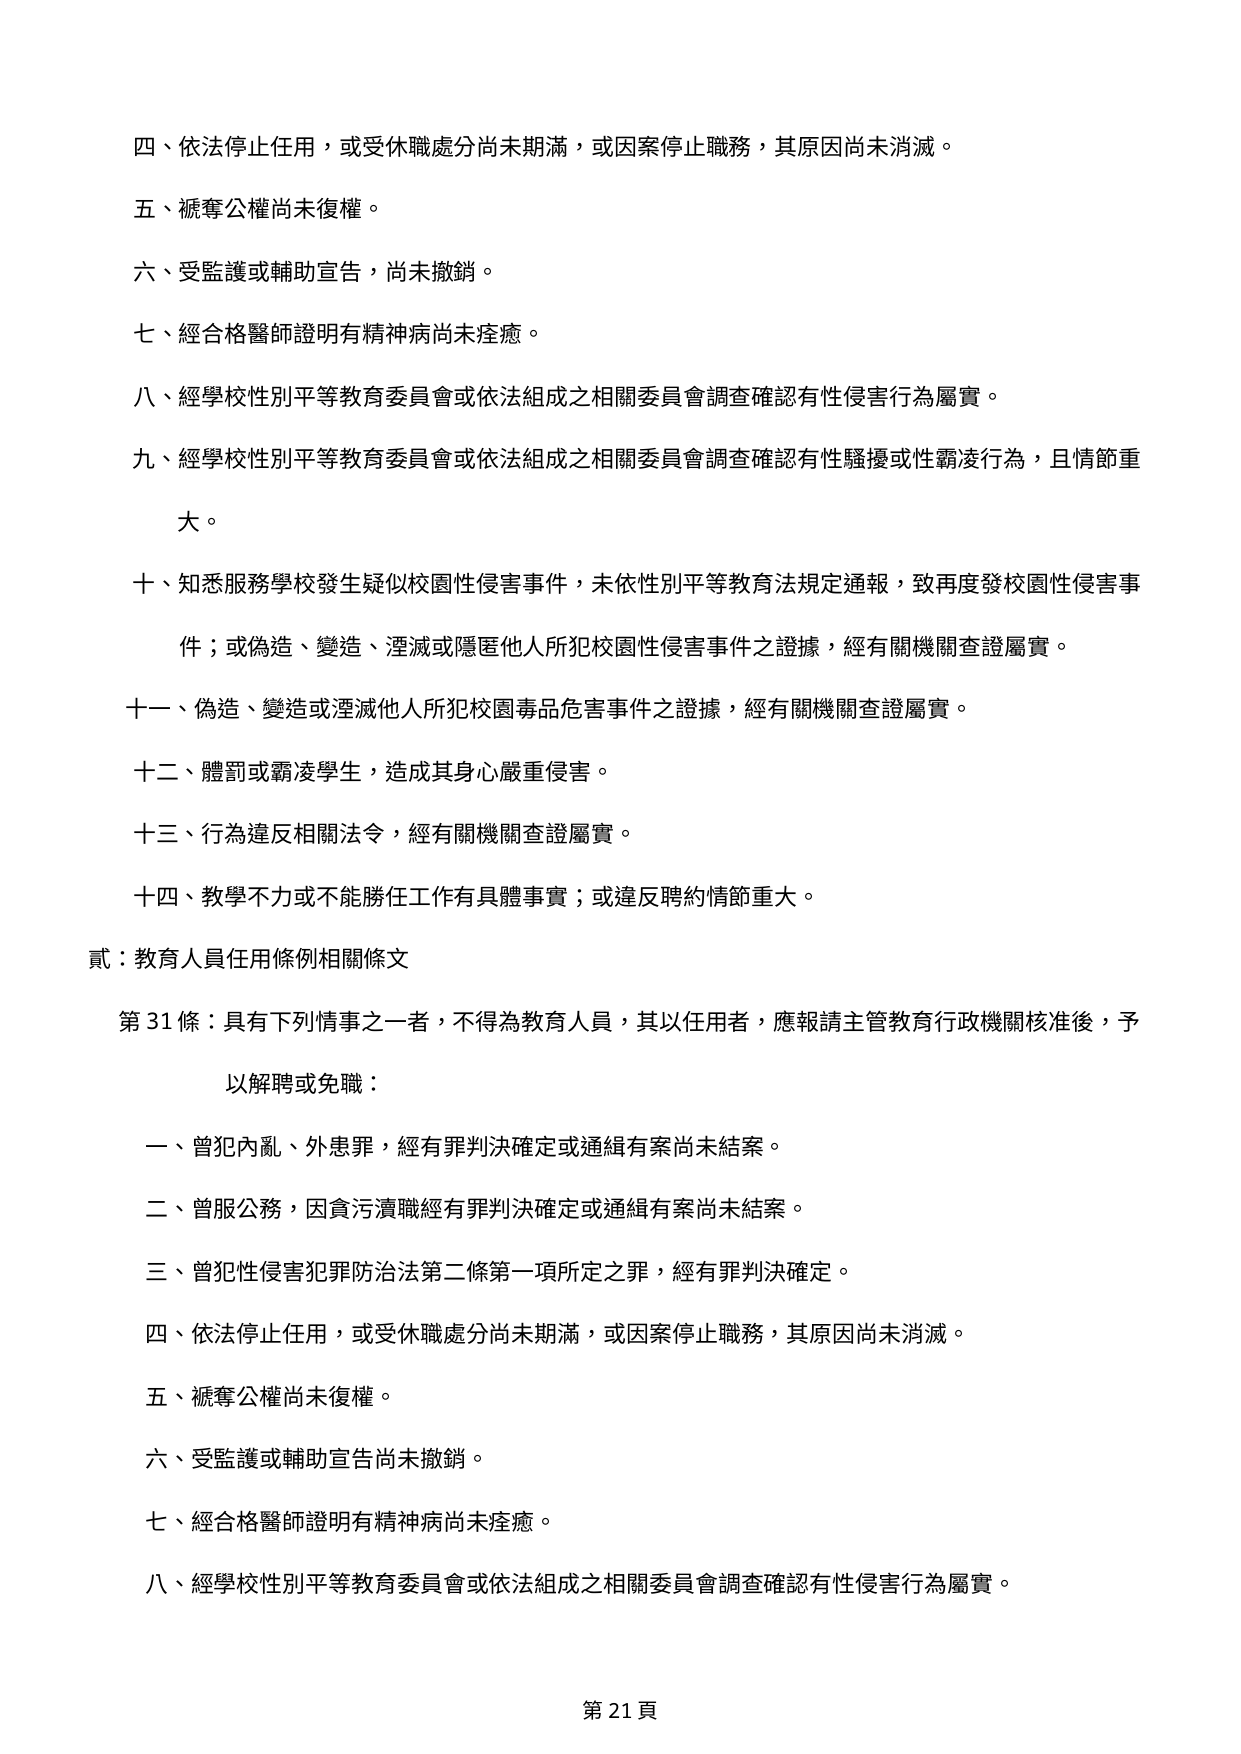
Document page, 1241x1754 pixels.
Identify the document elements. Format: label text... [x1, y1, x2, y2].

text 五、褫奪公權尚未復權。 [89, 1354, 1152, 1416]
text 十一、偽造、變造或湮滅他人所犯校園毒品危害事件之證據，經有關機關查證屬實。 [89, 666, 1152, 729]
text 七、經合格醫師證明有精神病尚未痊癒。 [89, 1479, 1152, 1541]
text 八、經學校性別平等教育委員會或依法組成之相關委員會調查確認有性侵害行為屬實。 [133, 354, 1152, 416]
text 貳：教育人員任用條例相關條文 [89, 916, 1152, 979]
text 十、知悉服務學校發生疑似校園性侵害事件，未依性別平等教育法規定通報，致再度發校園性侵害事件；或偽造、變造、湮滅或隱匿他人所犯校園性侵害事件之證據，經有關機關查證屬實。 [133, 541, 1152, 666]
text 四、依法停止任用，或受休職處分尚未期滿，或因案停止職務，其原因尚未消滅。 [89, 1291, 1152, 1354]
text 十二、體罰或霸凌學生，造成其身心嚴重侵害。 [133, 729, 1152, 791]
text 九、經學校性別平等教育委員會或依法組成之相關委員會調查確認有性騷擾或性霸凌行為，且情節重大。 [133, 416, 1152, 541]
text 四、依法停止任用，或受休職處分尚未期滿，或因案停止職務，其原因尚未消滅。 [133, 104, 1152, 166]
text 二、曾服公務，因貪污瀆職經有罪判決確定或通緝有案尚未結案。 [89, 1166, 1152, 1229]
text 八、經學校性別平等教育委員會或依法組成之相關委員會調查確認有性侵害行為屬實。 [89, 1541, 1152, 1604]
text 六、受監護或輔助宣告，尚未撤銷。 [133, 229, 1152, 291]
text 第31條：具有下列情事之一者，不得為教育人員，其以任用者，應報請主管教育行政機關核准後，予以解聘或免職： [118, 979, 1152, 1104]
text 一、曾犯內亂、外患罪，經有罪判決確定或通緝有案尚未結案。 [89, 1104, 1152, 1166]
text 六、受監護或輔助宣告尚未撤銷。 [89, 1416, 1152, 1479]
text 五、褫奪公權尚未復權。 [133, 166, 1152, 229]
text 三、曾犯性侵害犯罪防治法第二條第一項所定之罪，經有罪判決確定。 [89, 1229, 1152, 1291]
text 七、經合格醫師證明有精神病尚未痊癒。 [133, 291, 1152, 354]
text 十三、行為違反相關法令，經有關機關查證屬實。 [133, 791, 1152, 854]
text 十四、教學不力或不能勝任工作有具體事實；或違反聘約情節重大。 [133, 854, 1152, 916]
